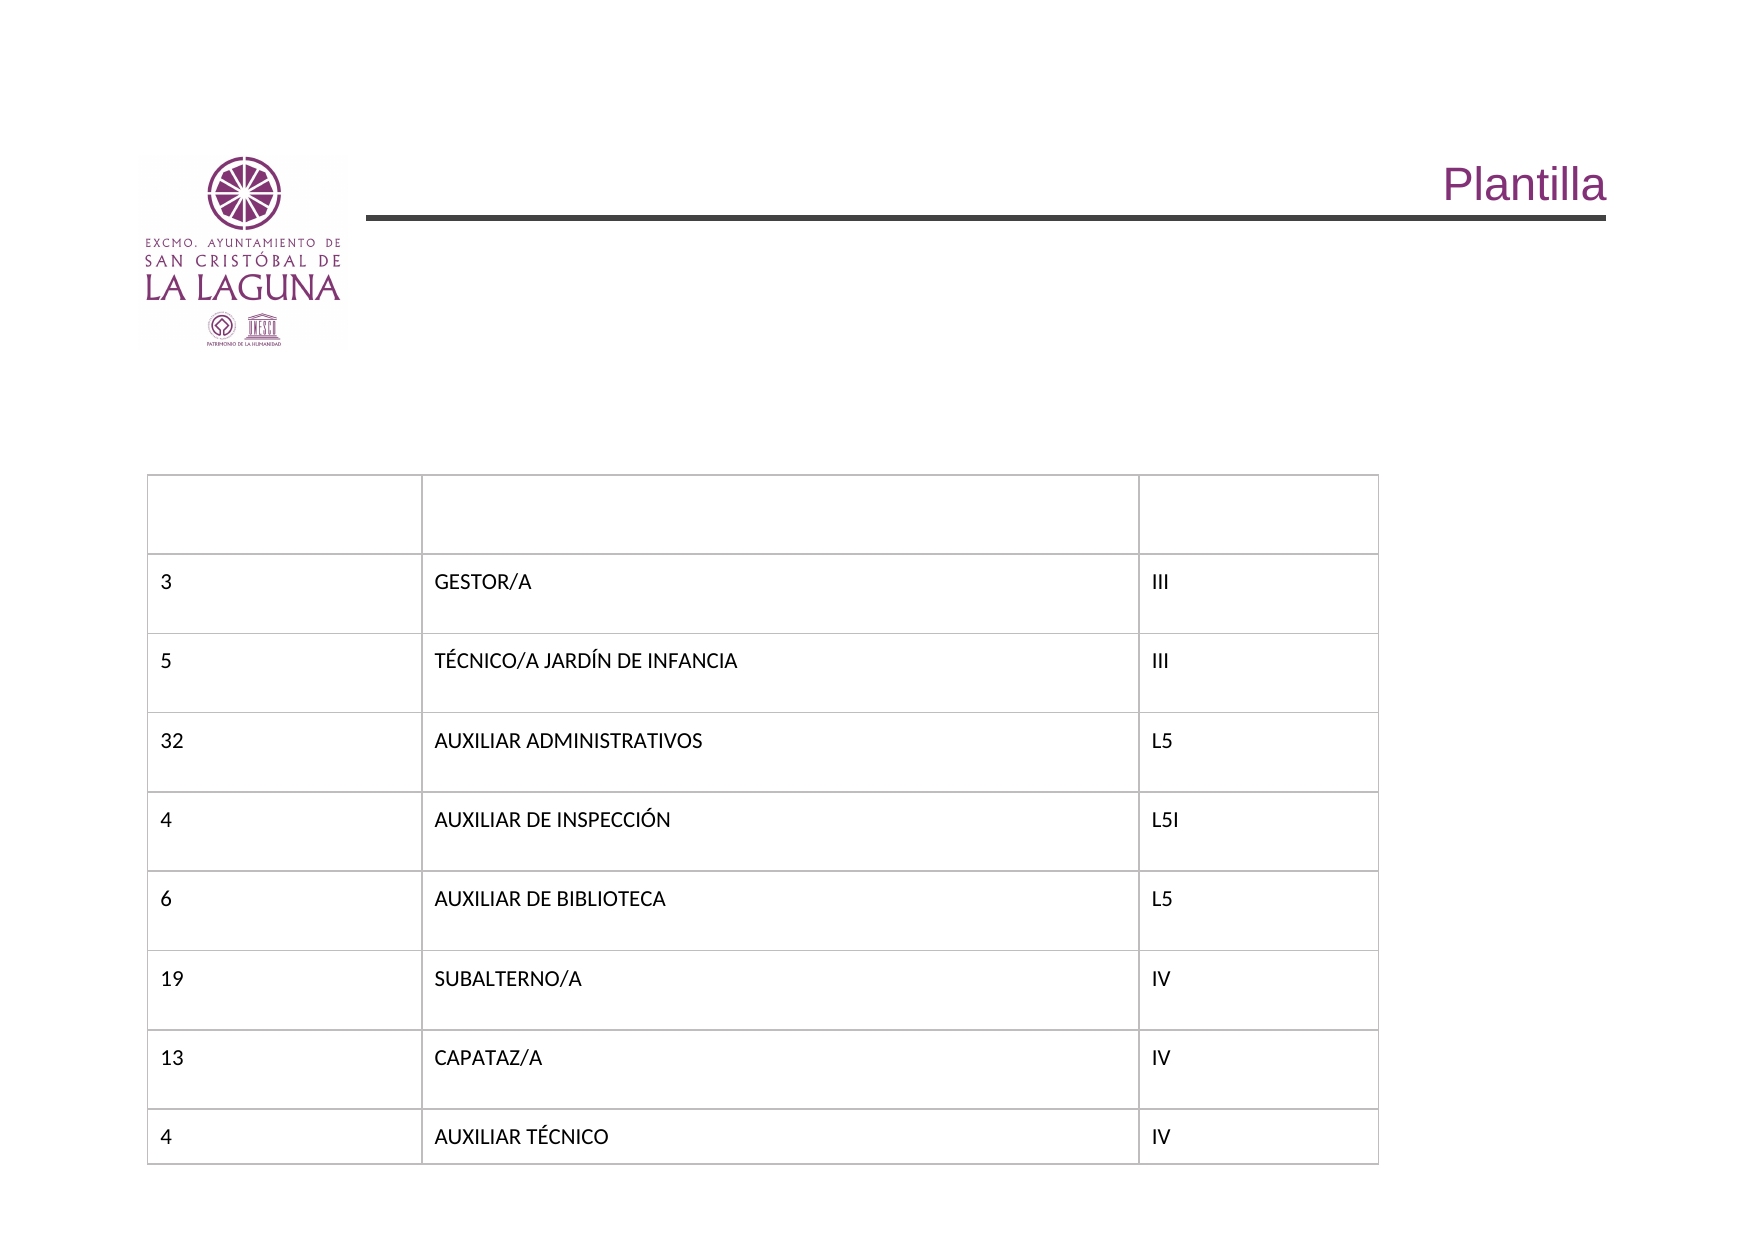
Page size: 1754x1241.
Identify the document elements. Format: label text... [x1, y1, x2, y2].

table_cell 3 [148, 555, 421, 633]
table_cell L5 [1140, 713, 1378, 791]
table_cell [423, 476, 1138, 553]
table_cell AUXILIAR DE BIBLIOTECA [423, 872, 1138, 950]
table_cell AUXILIAR TÉCNICO [423, 1110, 1138, 1163]
table_cell III [1140, 634, 1378, 712]
table_cell L5I [1140, 793, 1378, 870]
table_cell TÉCNICO/A JARDÍN DE INFANCIA [423, 634, 1138, 712]
table_cell 13 [148, 1031, 421, 1108]
table_cell 19 [148, 951, 421, 1029]
table_cell IV [1140, 1031, 1378, 1108]
table_cell IV [1140, 951, 1378, 1029]
table_cell 4 [148, 793, 421, 870]
table_cell 4 [148, 1110, 421, 1163]
table_cell 5 [148, 634, 421, 712]
table_cell [148, 476, 421, 553]
table_cell AUXILIAR DE INSPECCIÓN [423, 793, 1138, 870]
table_cell 6 [148, 872, 421, 950]
table_cell SUBALTERNO/A [423, 951, 1138, 1029]
table_cell GESTOR/A [423, 555, 1138, 633]
table_cell CAPATAZ/A [423, 1031, 1138, 1108]
table_cell 32 [148, 713, 421, 791]
table_cell L5 [1140, 872, 1378, 950]
table_cell IV [1140, 1110, 1378, 1163]
table_cell [1140, 476, 1378, 553]
table_cell III [1140, 555, 1378, 633]
table_cell AUXILIAR ADMINISTRATIVOS [423, 713, 1138, 791]
